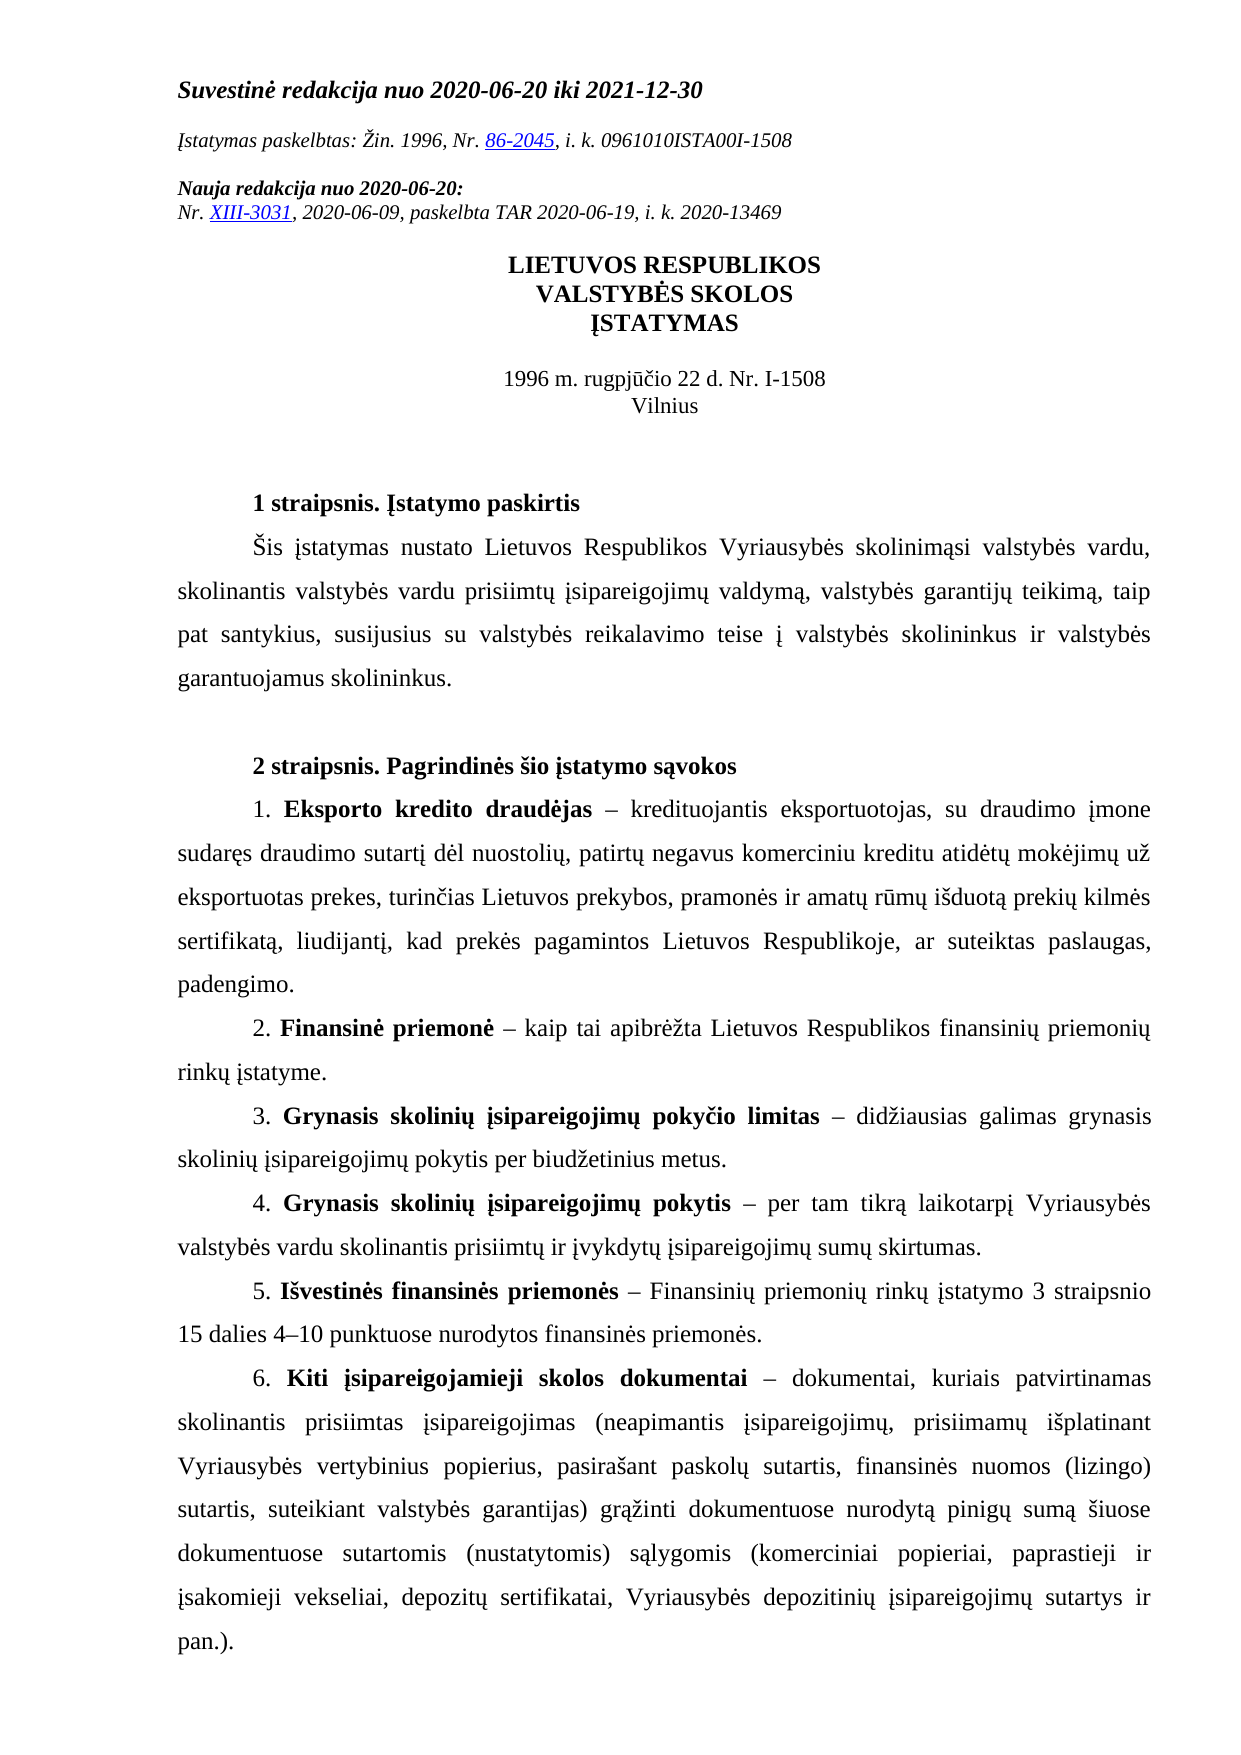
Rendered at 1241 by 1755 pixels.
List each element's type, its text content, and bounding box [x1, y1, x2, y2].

text 2 straipsnis. Pagrindinės šio įstatymo sąvokos [177, 736, 1152, 779]
text LIETUVOS RESPUBLIKOS [177, 250, 1152, 279]
text Vilnius [177, 392, 1152, 418]
text 1. Eksporto kredito draudėjas – kredituojantis eksportuotojas, su draudimo įmone sudaręs draudimo sutartį dėl nuostolių, patirtų negavus komerciniu kreditu atidėtų mokėjimų už eksportuotas prekes, turinčias Lietuvos prekybos, pramonės ir amatų rūmų išduotą prekių kilmės sertifikatą, liudijantį, kad prekės pagamintos Lietuvos Respublikoje, ar suteiktas paslaugas, padengimo. [177, 779, 1152, 998]
text 3. Grynasis skolinių įsipareigojimų pokyčio limitas – didžiausias galimas grynasis skolinių įsipareigojimų pokytis per biudžetinius metus. [177, 1086, 1152, 1173]
text Suvestinė redakcija nuo 2020-06-20 iki 2021-12-30 [177, 75, 1152, 104]
text ĮSTATYMAS [177, 308, 1152, 337]
text 5. Išvestinės finansinės priemonės – Finansinių priemonių rinkų įstatymo 3 straipsnio 15 dalies 4–10 punktuose nurodytos finansinės priemonės. [177, 1261, 1152, 1348]
text 6. Kiti įsipareigojamieji skolos dokumentai – dokumentai, kuriais patvirtinamas skolinantis prisiimtas įsipareigojimas (neapimantis įsipareigojimų, prisiimamų išplatinant Vyriausybės vertybinius popierius, pasirašant paskolų sutartis, finansinės nuomos (lizingo) sutartis, suteikiant valstybės garantijas) grąžinti dokumentuose nurodytą pinigų sumą šiuose dokumentuose sutartomis (nustatytomis) sąlygomis (komerciniai popieriai, paprastieji ir įsakomieji vekseliai, depozitų sertifikatai, Vyriausybės depozitinių įsipareigojimų sutartys ir pan.). [177, 1348, 1152, 1654]
text 1996 m. rugpjūčio 22 d. Nr. I-1508 [177, 365, 1152, 392]
text Įstatymas paskelbtas: Žin. 1996, Nr. 86-2045, i. k. 0961010ISTA00I-1508 [177, 128, 1152, 152]
text Šis įstatymas nustato Lietuvos Respublikos Vyriausybės skolinimąsi valstybės vardu, skolinantis valstybės vardu prisiimtų įsipareigojimų valdymą, valstybės garantijų teikimą, taip pat santykius, susijusius su valstybės reikalavimo teise į valstybės skolininkus ir valstybės garantuojamus skolininkus. [177, 517, 1152, 692]
text 2. Finansinė priemonė – kaip tai apibrėžta Lietuvos Respublikos finansinių priemonių rinkų įstatyme. [177, 998, 1152, 1086]
text Nauja redakcija nuo 2020-06-20: [177, 176, 1152, 200]
text 1 straipsnis. Įstatymo paskirtis [177, 473, 1152, 517]
text Nr. XIII-3031, 2020-06-09, paskelbta TAR 2020-06-19, i. k. 2020-13469 [177, 200, 1152, 224]
text VALSTYBĖS SKOLOS [177, 279, 1152, 308]
text 4. Grynasis skolinių įsipareigojimų pokytis – per tam tikrą laikotarpį Vyriausybės valstybės vardu skolinantis prisiimtų ir įvykdytų įsipareigojimų sumų skirtumas. [177, 1173, 1152, 1261]
